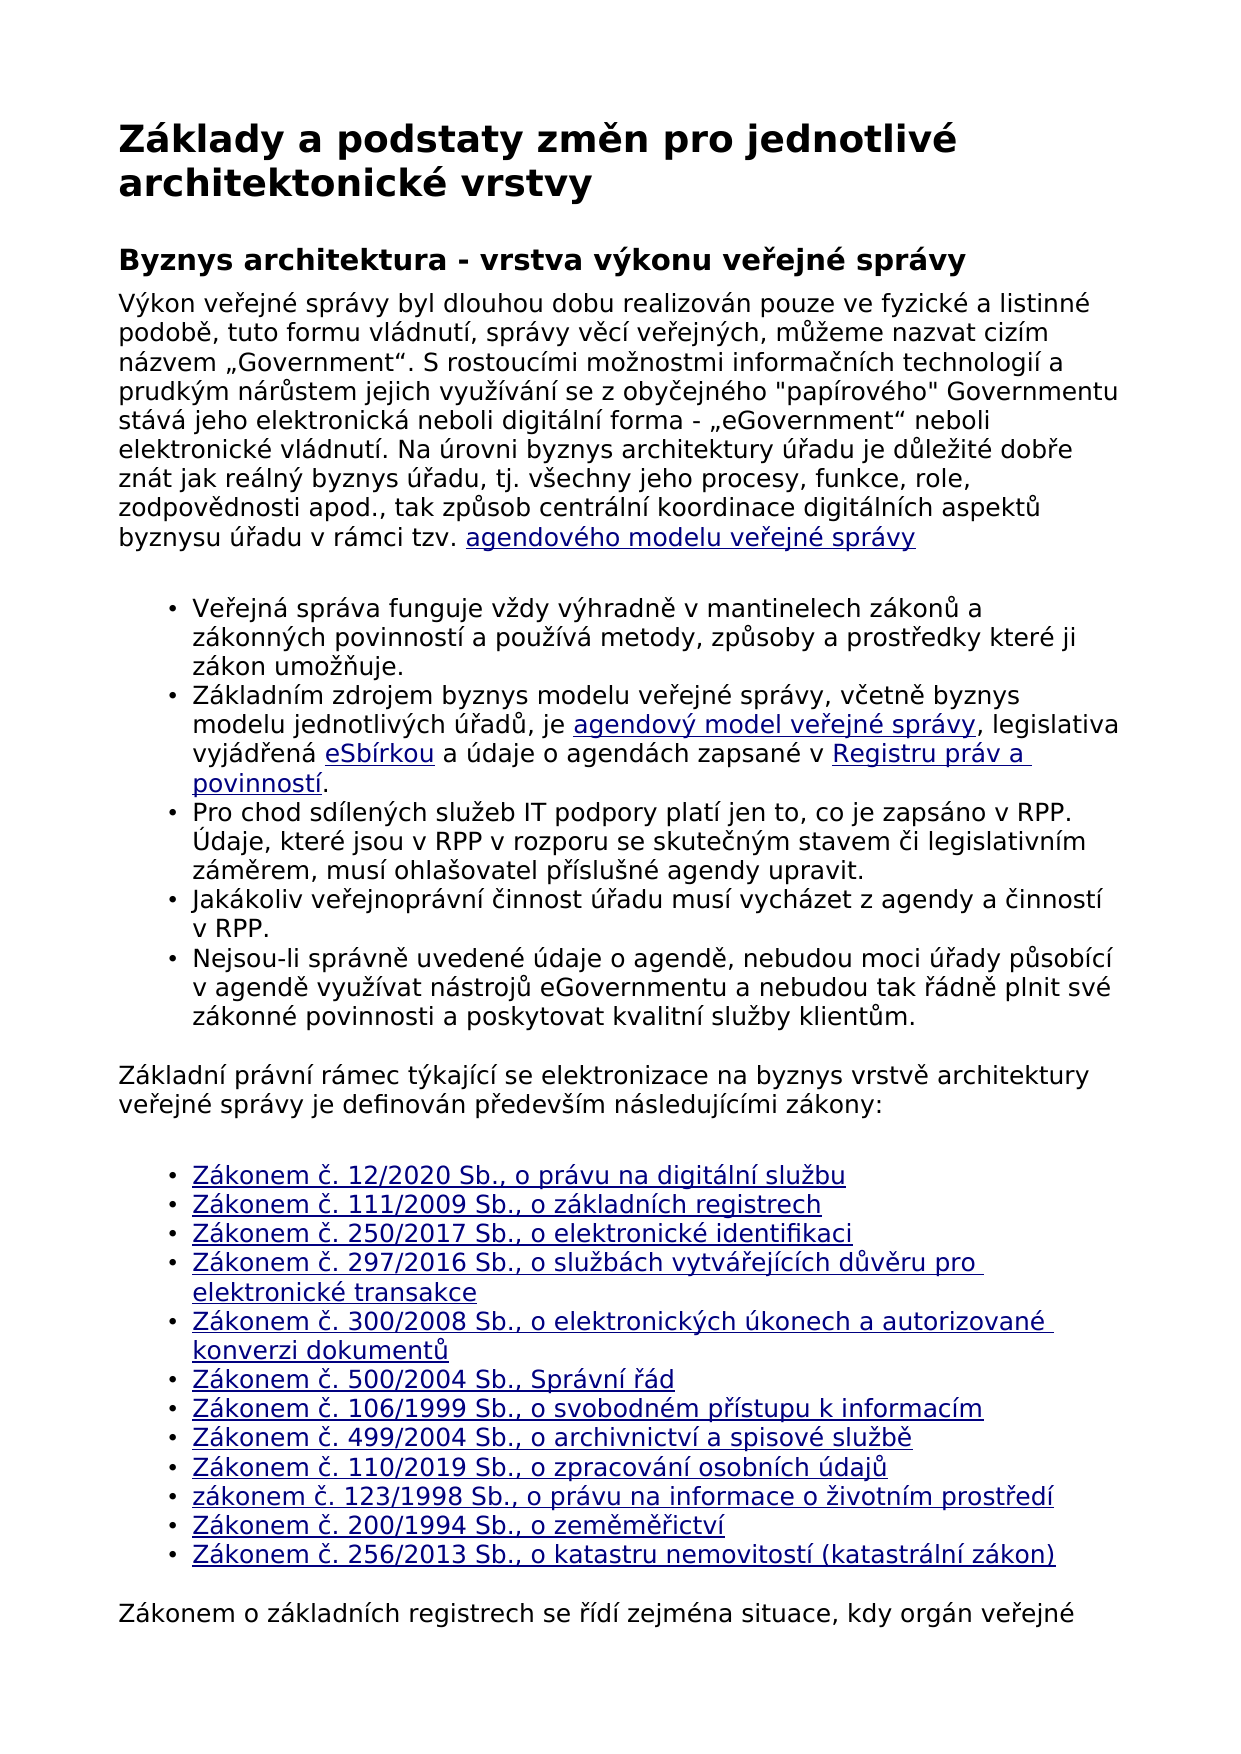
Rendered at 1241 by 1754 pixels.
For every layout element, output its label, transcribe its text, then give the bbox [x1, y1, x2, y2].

text Základní právní rámec týkající se elektronizace na byznys vrstvě architektury veřejné správy je definován především následujícími zákony: [118, 1061, 1122, 1119]
list Zákonem č. 297/2016 Sb., o službách vytvářejících důvěru pro elektronické transakce [177, 1249, 1122, 1307]
subtitle Byznys architektura - vrstva výkonu veřejné správy [118, 243, 1122, 277]
list Zákonem č. 300/2008 Sb., o elektronických úkonech a autorizované konverzi dokumentů [177, 1307, 1122, 1365]
list Zákonem č. 12/2020 Sb., o právu na digitální službu [177, 1161, 1122, 1190]
list Pro chod sdílených služeb IT podpory platí jen to, co je zapsáno v RPP. Údaje, které jsou v RPP v rozporu se skutečným stavem či legislativním záměrem, musí ohlašovatel příslušné agendy upravit. [177, 798, 1122, 886]
list zákonem č. 123/1998 Sb., o právu na informace o životním prostředí [177, 1482, 1122, 1511]
text Výkon veřejné správy byl dlouhou dobu realizován pouze ve fyzické a listinné podobě, tuto formu vládnutí, správy věcí veřejných, můžeme nazvat cizím názvem „Government“. S rostoucími možnostmi informačních technologií a prudkým nárůstem jejich využívání se z obyčejného "papírového" Governmentu stává jeho elektronická neboli digitální forma - „eGovernment“ neboli elektronické vládnutí. Na úrovni byznys architektury úřadu je důležité dobře znát jak reálný byznys úřadu, tj. všechny jeho procesy, funkce, role, zodpovědnosti apod., tak způsob centrální koordinace digitálních aspektů byznysu úřadu v rámci tzv. agendového modelu veřejné správy [118, 289, 1122, 552]
subtitle Základy a podstaty změn pro jednotlivé architektonické vrstvy [118, 118, 1122, 205]
list Zákonem č. 110/2019 Sb., o zpracování osobních údajů [177, 1453, 1122, 1482]
list Zákonem č. 256/2013 Sb., o katastru nemovitostí (katastrální zákon) [177, 1540, 1122, 1569]
list Zákonem č. 111/2009 Sb., o základních registrech [177, 1190, 1122, 1219]
list Zákonem č. 200/1994 Sb., o zeměměřictví [177, 1511, 1122, 1540]
list Zákonem č. 106/1999 Sb., o svobodném přístupu k informacím [177, 1394, 1122, 1424]
list Veřejná správa funguje vždy výhradně v mantinelech zákonů a zákonných povinností a používá metody, způsoby a prostředky které ji zákon umožňuje. [177, 594, 1122, 681]
list Zákonem č. 499/2004 Sb., o archivnictví a spisové službě [177, 1424, 1122, 1453]
list Základním zdrojem byznys modelu veřejné správy, včetně byznys modelu jednotlivých úřadů, je agendový model veřejné správy, legislativa vyjádřená eSbírkou a údaje o agendách zapsané v Registru práv a povinností. [177, 681, 1122, 798]
list Nejsou-li správně uvedené údaje o agendě, nebudou moci úřady působící v agendě využívat nástrojů eGovernmentu a nebudou tak řádně plnit své zákonné povinnosti a poskytovat kvalitní služby klientům. [177, 944, 1122, 1031]
list Jakákoliv veřejnoprávní činnost úřadu musí vycházet z agendy a činností v RPP. [177, 886, 1122, 944]
list Zákonem č. 250/2017 Sb., o elektronické identifikaci [177, 1219, 1122, 1249]
list Zákonem č. 500/2004 Sb., Správní řád [177, 1365, 1122, 1394]
text Zákonem o základních registrech se řídí zejména situace, kdy orgán veřejné [118, 1599, 1122, 1628]
